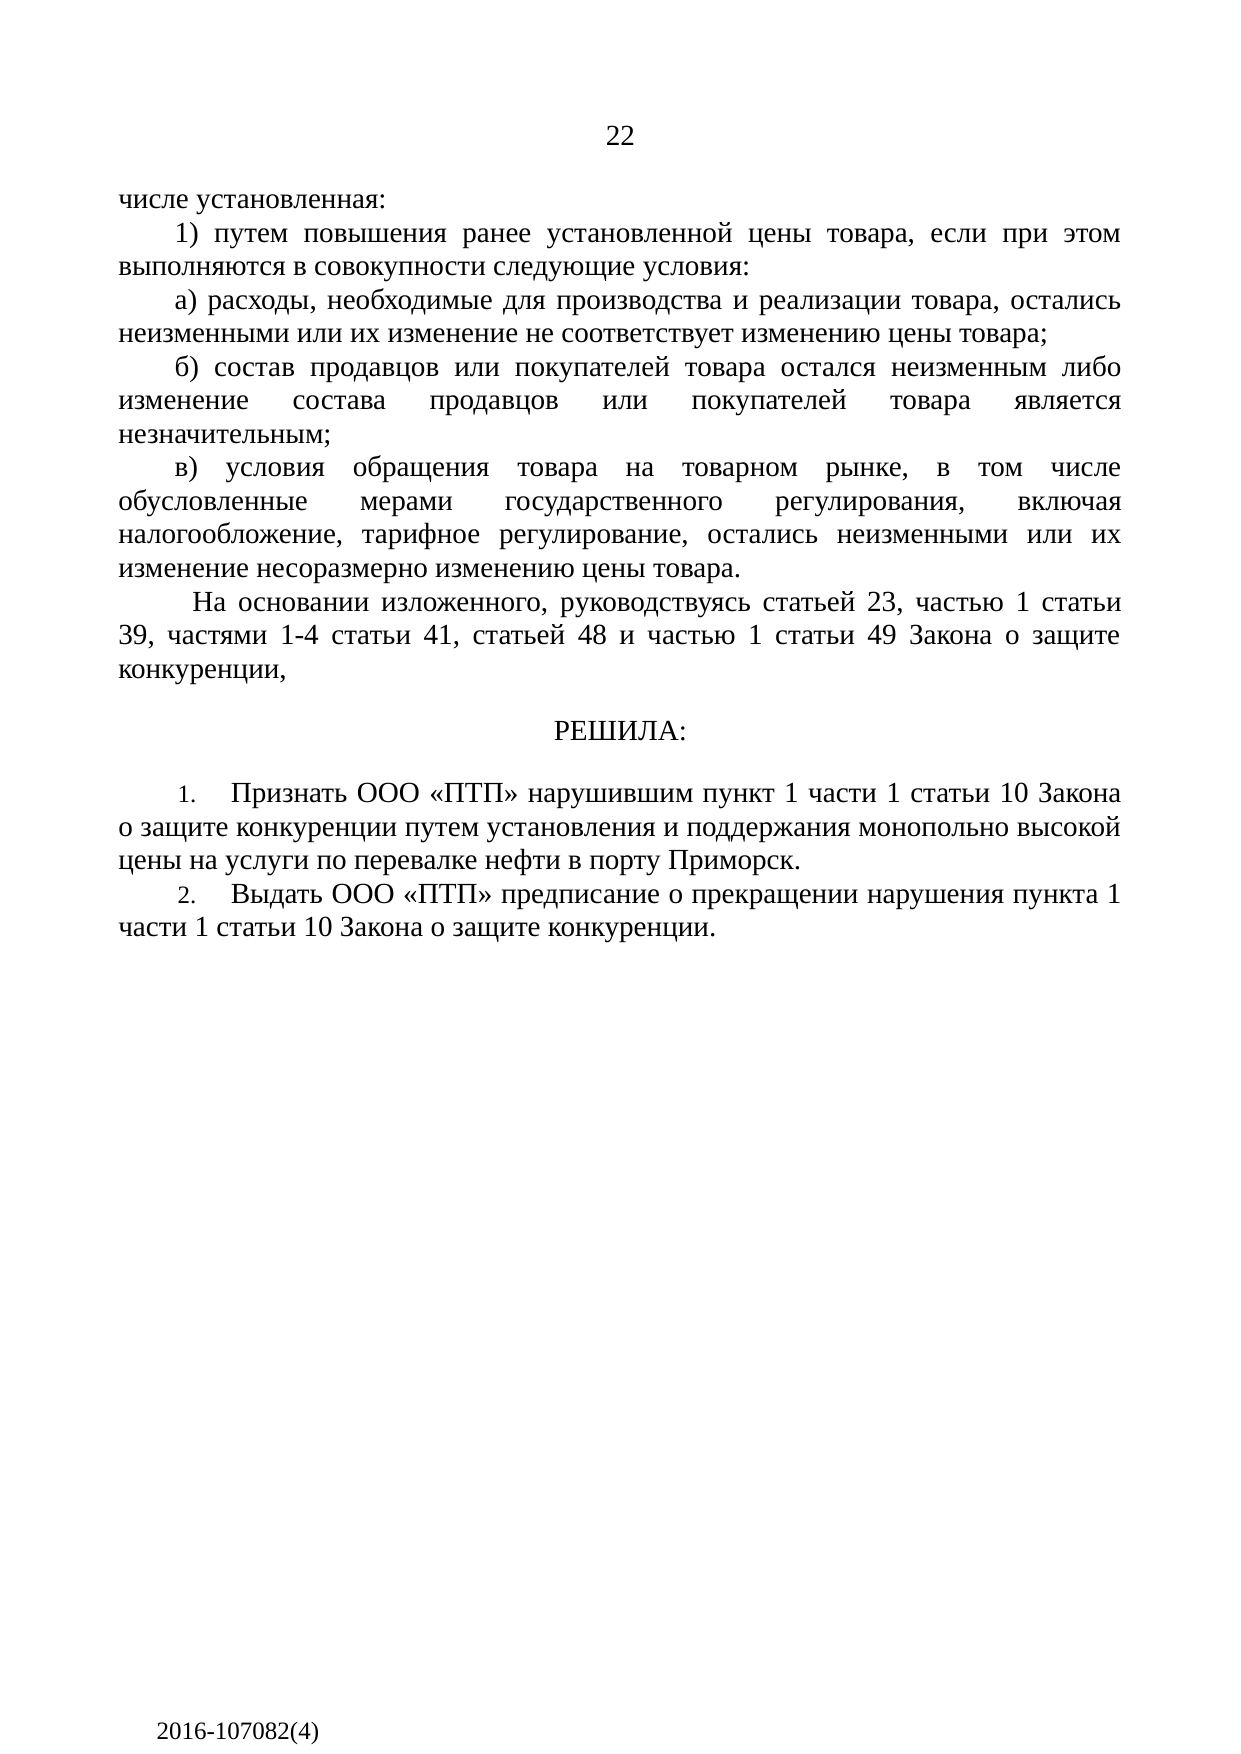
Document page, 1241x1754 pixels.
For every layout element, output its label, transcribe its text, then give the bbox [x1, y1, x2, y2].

text а) расходы, необходимые для производства и реализации товара, остались неизменными или их изменение не соответствует изменению цены товара; [118, 282, 1122, 349]
text 1) путем повышения ранее установленной цены товара, если при этом выполняются в совокупности следующие условия: [118, 215, 1122, 282]
text в) условия обращения товара на товарном рынке, в том числе обусловленные мерами государственного регулирования, включая налогообложение, тарифное регулирование, остались неизменными или их изменение несоразмерно изменению цены товара. [118, 449, 1122, 584]
text числе установленная: [118, 181, 1122, 215]
list Выдать ООО «ПТП» предписание о прекращении нарушения пункта 1 части 1 статьи 10 Закона о защите конкуренции. [118, 876, 1122, 943]
list Признать ООО «ПТП» нарушившим пункт 1 части 1 статьи 10 Закона о защите конкуренции путем установления и поддержания монопольно высокой цены на услуги по перевалке нефти в порту Приморск. [118, 775, 1122, 876]
text б) состав продавцов или покупателей товара остался неизменным либо изменение состава продавцов или покупателей товара является незначительным; [118, 349, 1122, 449]
text На основании изложенного, руководствуясь статьей 23, частью 1 статьи 39, частями 1-4 статьи 41, статьей 48 и частью 1 статьи 49 Закона о защите конкуренции, [118, 584, 1122, 684]
text РЕШИЛА: [118, 713, 1122, 747]
